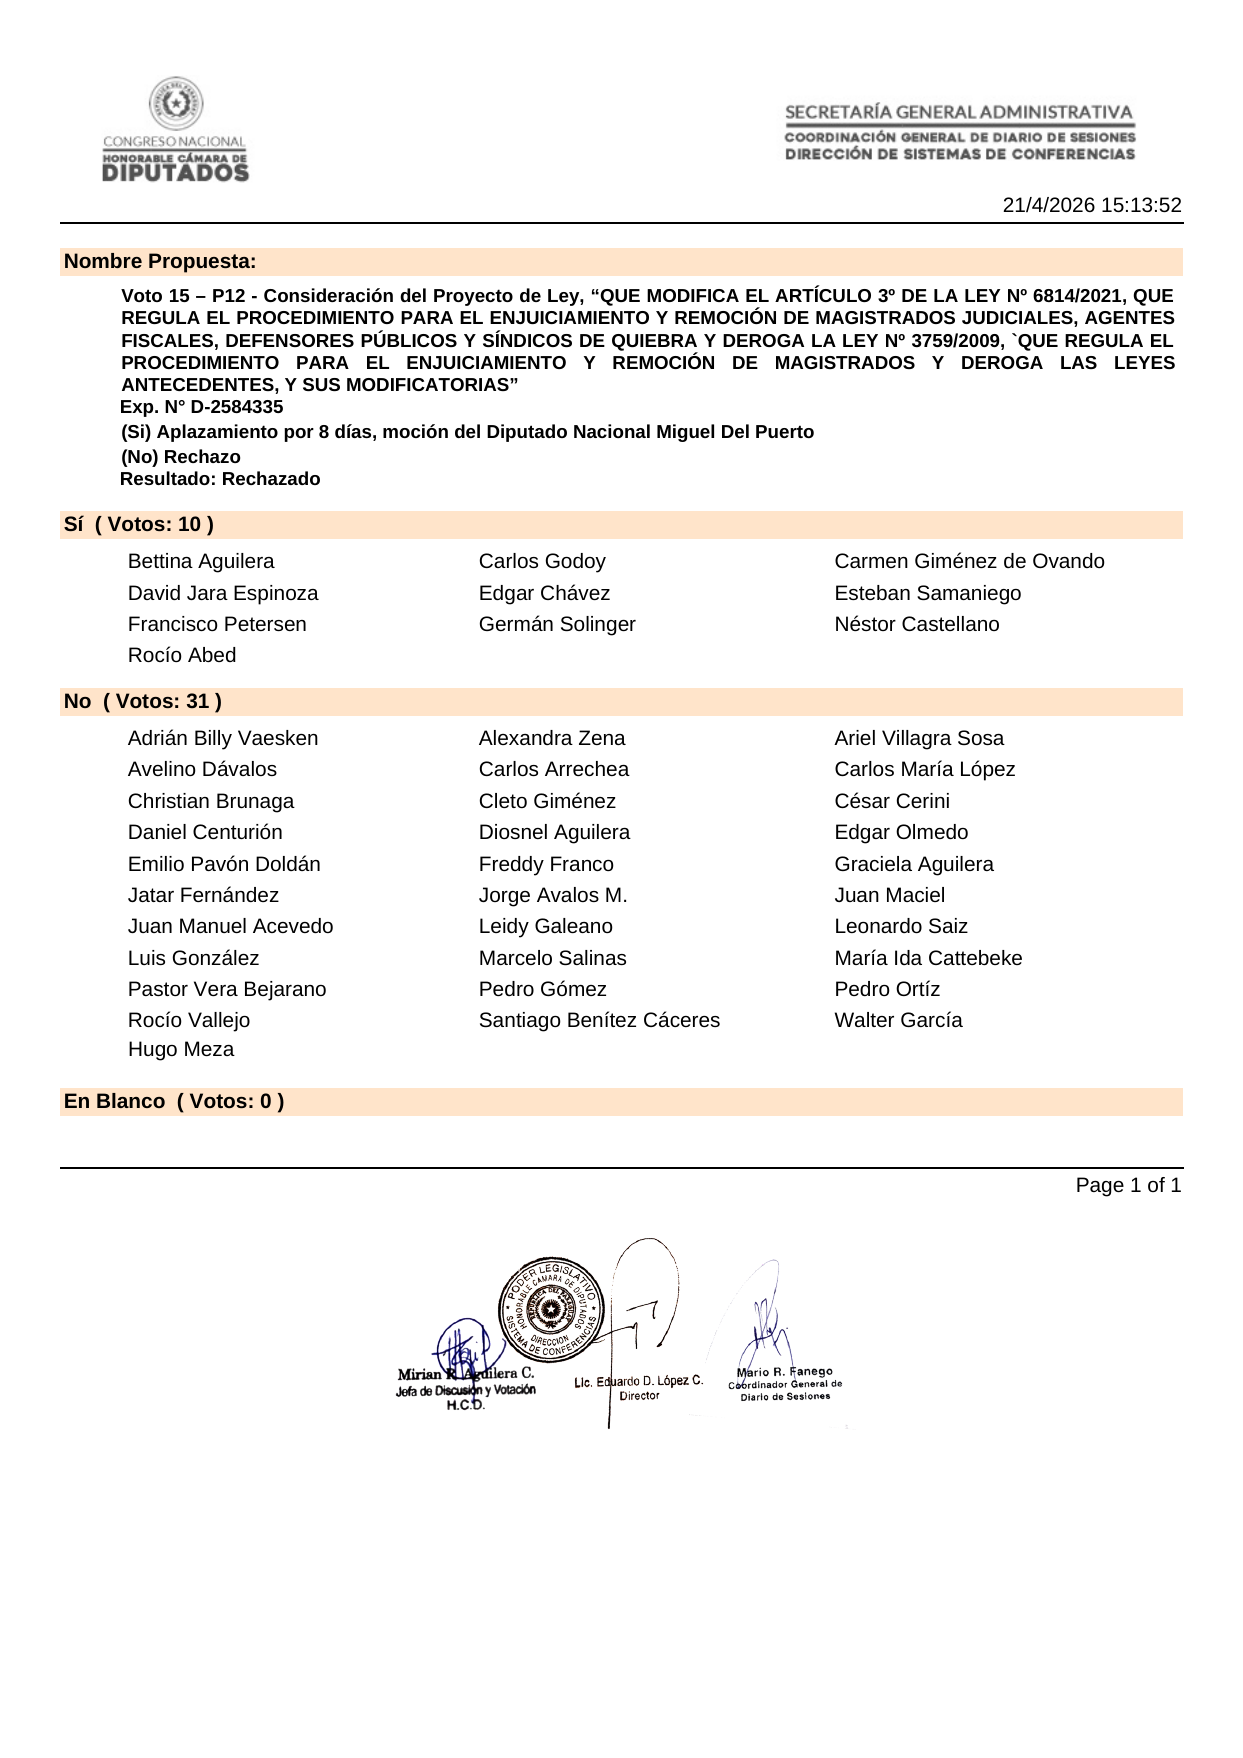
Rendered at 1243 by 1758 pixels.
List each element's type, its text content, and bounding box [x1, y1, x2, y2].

table_cell [462, 1139, 476, 1167]
table_cell Carmen Giménez de Ovando [831, 548, 1168, 577]
table_cell Voto 15 – P12 - Consideración del Proyecto de Ley, “QUE MODIFICA EL ARTÍCULO 3º DE LA LEY Nº 6814/2021, QUE REGULA EL PROCEDIMIENTO PARA EL ENJUICIAMIENTO Y REMOCIÓN DE MAGISTRADOS JUDICIALES, AGENTES FISCALES, DEFENSORES PÚBLICOS Y SÍNDICOS DE QUIEBRA Y DEROGA LA LEY Nº 3759/2009, `QUE REGULA EL PROCEDIMIENTO PARA EL ENJUICIAMIENTO Y REMOCIÓN DE MAGISTRADOS Y DEROGA LAS LEYES ANTECEDENTES, Y SUS MODIFICATORIAS” [118, 282, 1178, 396]
table_cell [1184, 688, 1189, 716]
table_cell Sí ( Votos: 10 ) [60, 511, 1183, 539]
table_cell [1184, 248, 1189, 276]
table_cell [815, 725, 831, 1087]
table_cell [831, 1062, 1168, 1087]
table_cell Cleto Giménez [476, 788, 815, 816]
table_cell [1184, 226, 1189, 248]
table_cell Christian Brunaga [125, 788, 462, 816]
table_cell Alexandra Zena [476, 725, 815, 753]
table_cell Luis González [125, 944, 462, 973]
table_cell [462, 725, 476, 1087]
table_cell Exp. N° D-2584335 (Si) Aplazamiento por 8 días, moción del Diputado Nacional Miguel Del Puerto (No) Rechazo Resultado: Rechazado [118, 396, 1178, 511]
table_cell Jatar Fernández [125, 882, 462, 910]
table_header [1184, 188, 1189, 222]
table_cell [1184, 642, 1189, 671]
table_cell [60, 276, 1183, 282]
table_cell [125, 1062, 462, 1087]
table_cell [1178, 282, 1189, 511]
table_cell [60, 1172, 827, 1206]
table_cell Edgar Chávez [476, 579, 815, 608]
table_cell [831, 1139, 1168, 1167]
table_cell [1184, 882, 1189, 910]
table_cell Pastor Vera Bejarano [125, 976, 462, 1004]
table_cell Leidy Galeano [476, 913, 815, 941]
table_cell [1184, 976, 1189, 1004]
table_cell [1184, 1088, 1189, 1116]
table_cell [60, 226, 1183, 248]
table_cell [1184, 819, 1189, 847]
table_cell Graciela Aguilera [831, 850, 1168, 879]
table_cell No ( Votos: 31 ) [60, 688, 1183, 716]
table_cell [60, 725, 124, 1087]
table_cell [815, 548, 831, 688]
table_cell [1168, 1139, 1183, 1167]
table_cell Juan Manuel Acevedo [125, 913, 462, 941]
table_cell Esteban Samaniego [831, 579, 1168, 608]
table_cell Leonardo Saiz [831, 913, 1168, 941]
table_cell [60, 282, 118, 511]
table_cell Freddy Franco [476, 850, 815, 879]
table_cell Diosnel Aguilera [476, 819, 815, 847]
table_cell [815, 1139, 831, 1167]
table_cell En Blanco ( Votos: 0 ) [60, 1088, 1183, 1116]
table_cell [60, 1116, 1183, 1139]
table_cell [1184, 725, 1189, 753]
table_cell [462, 548, 476, 688]
table_cell Carlos Arrechea [476, 756, 815, 785]
table_cell Santiago Benítez Cáceres [476, 1007, 815, 1062]
table_cell María Ida Cattebeke [831, 944, 1168, 973]
table_cell [1184, 1062, 1189, 1087]
table_cell Pedro Gómez [476, 976, 815, 1004]
table_cell [1184, 579, 1189, 608]
table_cell Emilio Pavón Doldán [125, 850, 462, 879]
table_cell Adrián Billy Vaesken [125, 725, 462, 753]
table_cell Carlos Godoy [476, 548, 815, 577]
table_cell [476, 1062, 815, 1087]
table_cell [1184, 913, 1189, 941]
table_cell [476, 1139, 815, 1167]
table_cell [1184, 548, 1189, 577]
table_cell Francisco Petersen [125, 611, 462, 639]
table_cell [1184, 716, 1189, 725]
table_cell [1184, 850, 1189, 879]
table_cell Juan Maciel [831, 882, 1168, 910]
table_cell Marcelo Salinas [476, 944, 815, 973]
table_cell [60, 1139, 124, 1167]
table_cell [1184, 511, 1189, 539]
table_cell David Jara Espinoza [125, 579, 462, 608]
table_cell Germán Solinger [476, 611, 815, 639]
table_cell Edgar Olmedo [831, 819, 1168, 847]
table_cell César Cerini [831, 788, 1168, 816]
table_cell [60, 540, 1183, 548]
table_cell Avelino Dávalos [125, 756, 462, 785]
table_cell [60, 716, 1183, 725]
table_cell Pedro Ortíz [831, 976, 1168, 1004]
table_cell [1184, 540, 1189, 548]
table_cell [1184, 788, 1189, 816]
table_cell Bettina Aguilera [125, 548, 462, 577]
table_cell [476, 639, 815, 688]
table_cell [125, 1139, 462, 1167]
table_cell [1184, 611, 1189, 639]
table_cell [1168, 725, 1183, 1087]
table_cell Carlos María López [831, 756, 1168, 785]
table_cell [1184, 1172, 1189, 1206]
table_cell [831, 639, 1168, 688]
table_cell [1184, 756, 1189, 785]
table_cell [1184, 1007, 1189, 1062]
table_cell Rocío Vallejo Hugo Meza [125, 1007, 462, 1062]
table_cell [1184, 1139, 1189, 1167]
table_cell Nombre Propuesta: [60, 248, 1183, 276]
table_cell Daniel Centurión [125, 819, 462, 847]
table_cell [1168, 548, 1183, 688]
table_cell [1184, 671, 1189, 688]
table_cell Ariel Villagra Sosa [831, 725, 1168, 753]
table_cell [1184, 1116, 1189, 1139]
table_header 21/4/2026 15:13:52 [649, 188, 1183, 222]
table_cell Page 1 of 1 [827, 1172, 1183, 1206]
table_cell Rocío Abed [125, 642, 462, 671]
table_cell Jorge Avalos M. [476, 882, 815, 910]
table_cell Walter García [831, 1007, 1168, 1062]
table_cell [125, 671, 462, 688]
table_header [60, 188, 649, 222]
table_cell Néstor Castellano [831, 611, 1168, 639]
table_cell [1184, 944, 1189, 973]
table_cell [60, 548, 124, 688]
